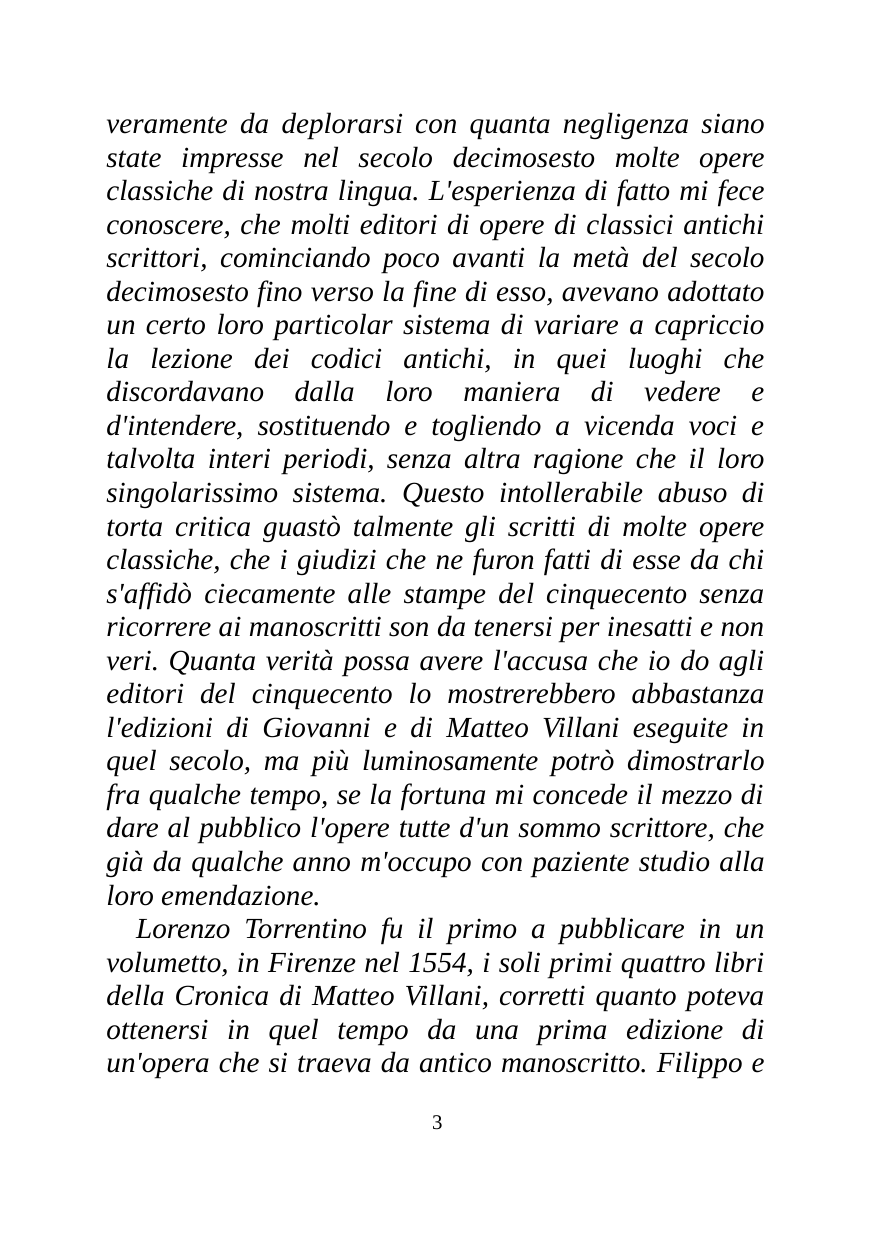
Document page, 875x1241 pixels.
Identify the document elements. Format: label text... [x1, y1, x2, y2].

text veramente da deplorarsi con quanta negligenza siano state impresse nel secolo decimosesto molte opere classiche di nostra lingua. L'esperienza di fatto mi fece conoscere, che molti editori di opere di classici antichi scrittori, cominciando poco avanti la metà del secolo decimosesto fino verso la fine di esso, avevano adottato un certo loro particolar sistema di variare a capriccio la lezione dei codici antichi, in quei luoghi che discordavano dalla loro maniera di vedere e d'intendere, sostituendo e togliendo a vicenda voci e talvolta interi periodi, senza altra ragione che il loro singolarissimo sistema. Questo intollerabile abuso di torta critica guastò talmente gli scritti di molte opere classiche, che i giudizi che ne furon fatti di esse da chi s'affidò ciecamente alle stampe del cinquecento senza ricorrere ai manoscritti son da tenersi per inesatti e non veri. Quanta verità possa avere l'accusa che io do agli editori del cinquecento lo mostrerebbero abbastanza l'edizioni di Giovanni e di Matteo Villani eseguite in quel secolo, ma più luminosamente potrò dimostrarlo fra qualche tempo, se la fortuna mi concede il mezzo di dare al pubblico l'opere tutte d'un sommo scrittore, che già da qualche anno m'occupo con paziente studio alla loro emendazione. [106, 106, 768, 911]
text Lorenzo Torrentino fu il primo a pubblicare in un volumetto, in Firenze nel 1554, i soli primi quattro libri della Cronica di Matteo Villani, corretti quanto poteva ottenersi in quel tempo da una prima edizione di un'opera che si traeva da antico manoscritto. Filippo e [106, 911, 768, 1079]
